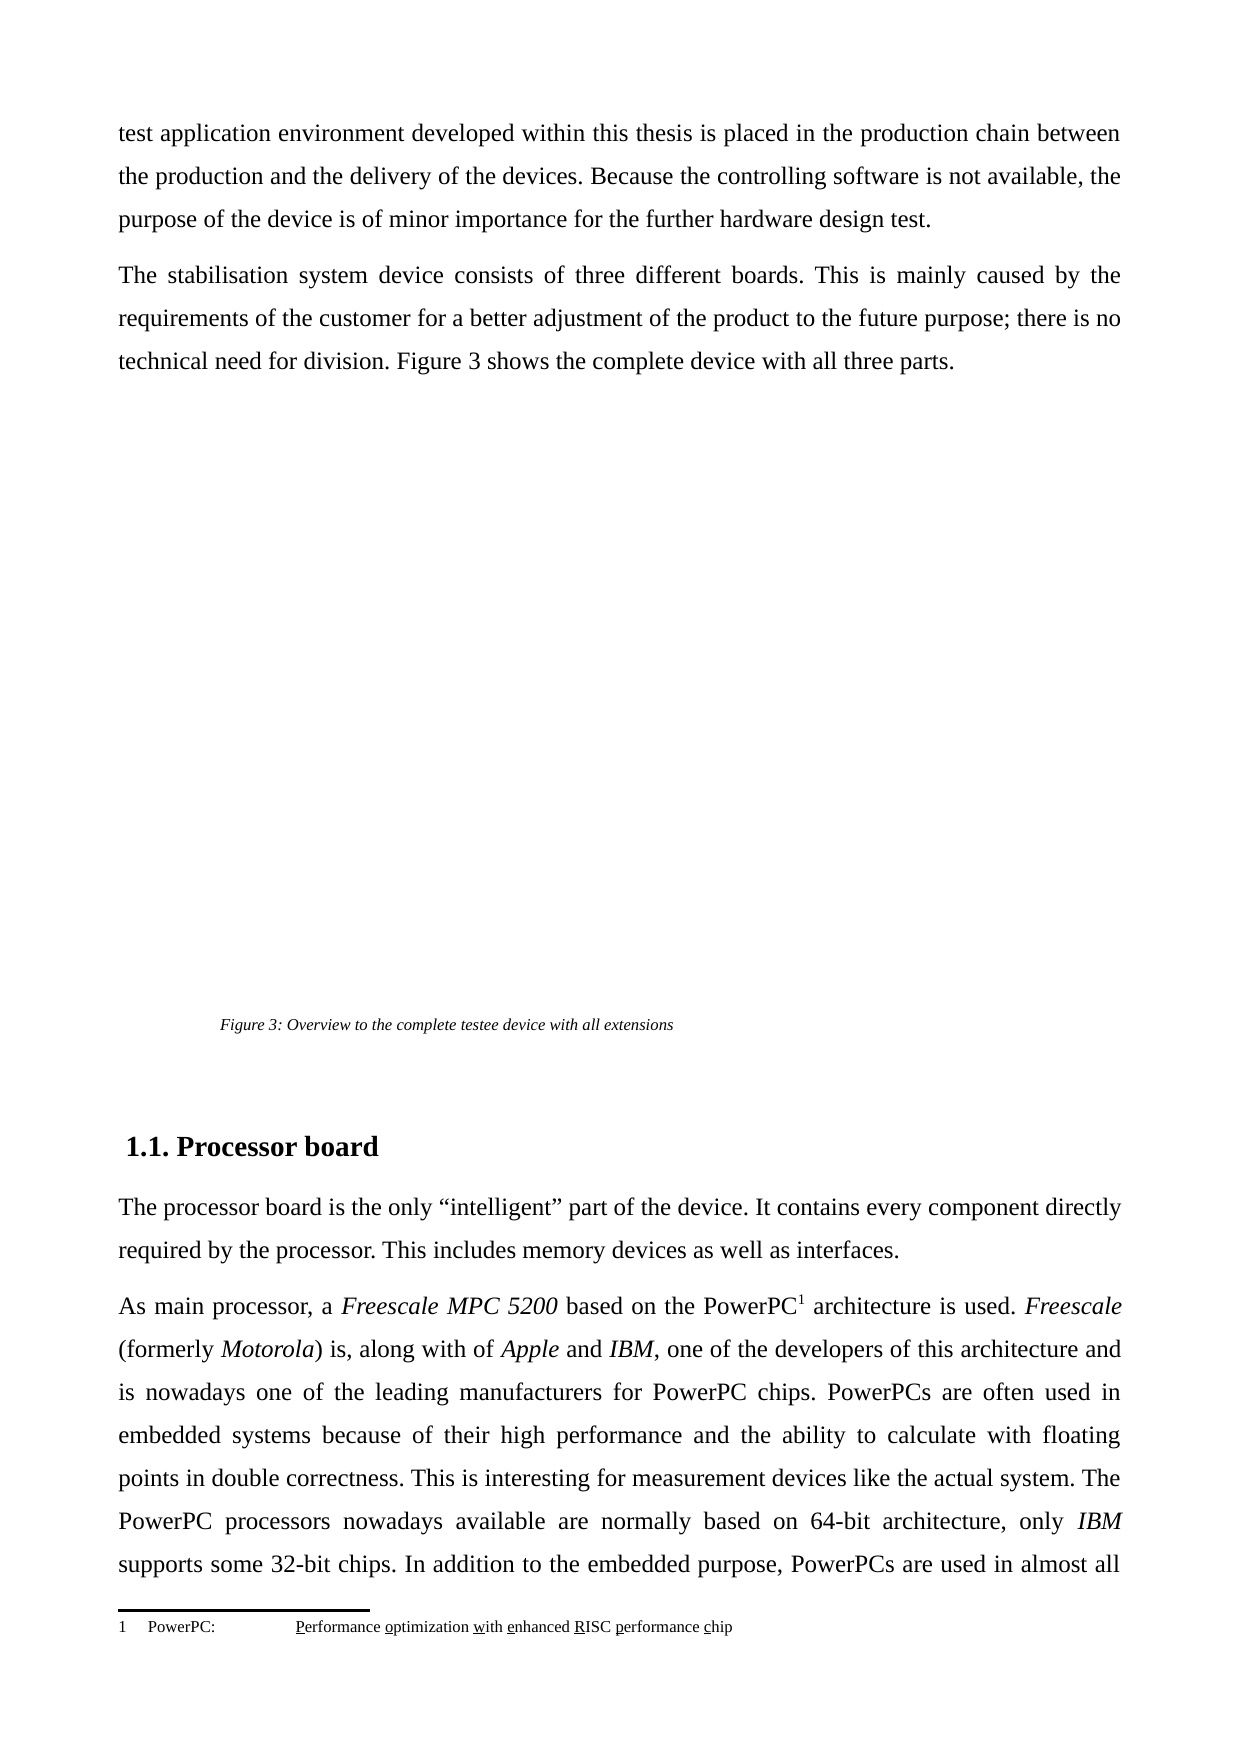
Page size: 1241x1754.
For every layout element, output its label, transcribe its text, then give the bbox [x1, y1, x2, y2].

subtitle Processor board [118, 1129, 1122, 1163]
text The processor board is the only “intelligent” part of the device. It contains every component directly required by the processor. This includes memory devices as well as interfaces. [118, 1192, 1122, 1264]
text As main processor, a Freescale MPC 5200 based on the PowerPC architecture is used. Freescale (formerly Motorola) is, along with of Apple and IBM, one of the developers of this architecture and is nowadays one of the leading manufacturers for PowerPC chips. PowerPCs are often used in embedded systems because of their high performance and the ability to calculate with floating points in double correctness. This is interesting for measurement devices like the actual system. The PowerPC processors nowadays available are normally based on 64-bit architecture, only IBM supports some 32-bit chips. In addition to the embedded purpose, PowerPCs are used in almost all [118, 1291, 1122, 1578]
text The stabilisation system device consists of three different boards. This is mainly caused by the requirements of the customer for a better adjustment of the product to the future purpose; there is no technical need for division. Figure 3 shows the complete device with all three parts. [118, 260, 1122, 375]
text test application environment developed within this thesis is placed in the production chain between the production and the delivery of the devices. Because the controlling software is not available, the purpose of the device is of minor importance for the further hardware design test. [118, 118, 1122, 233]
text PowerPC: Performance optimization with enhanced RISC performance chip [118, 1617, 1122, 1636]
text Figure 3: Overview to the complete testee device with all extensions [220, 414, 1020, 1034]
